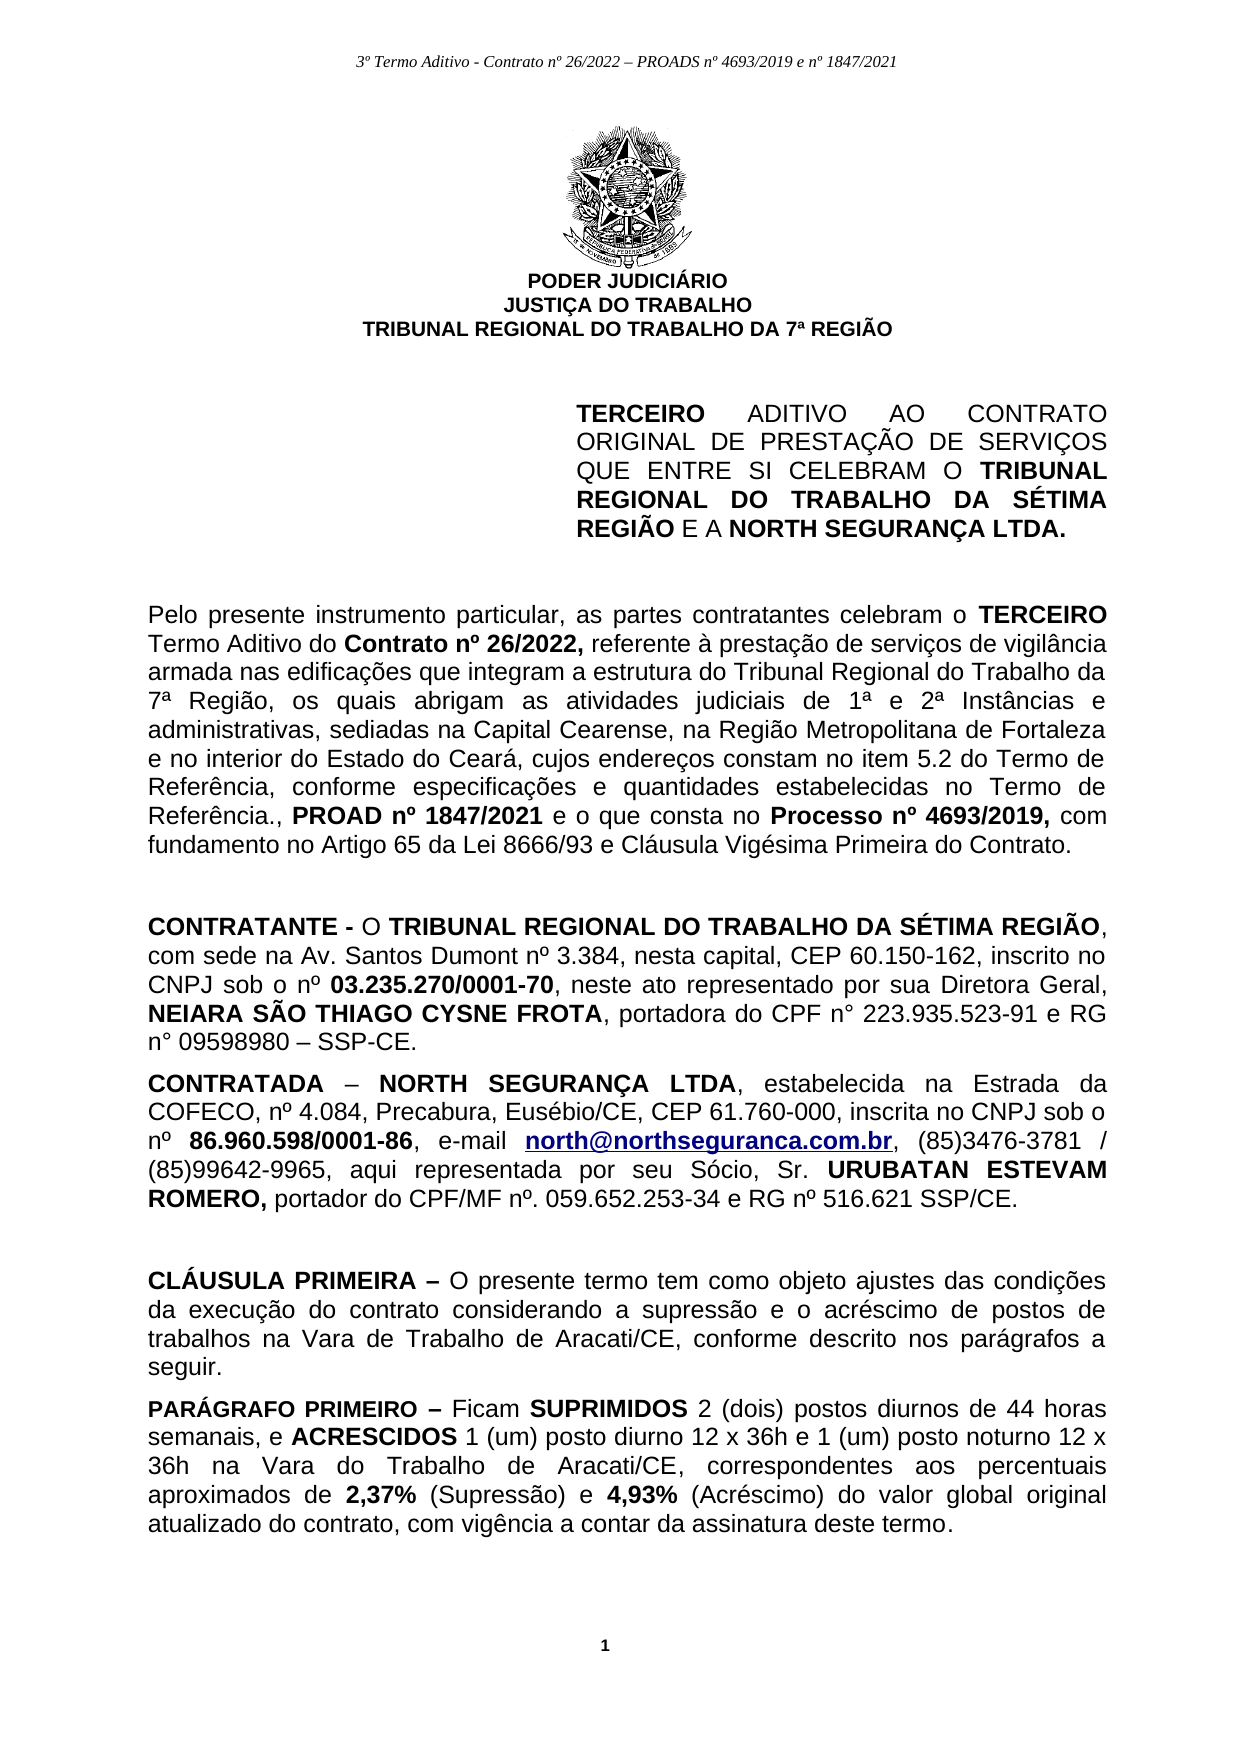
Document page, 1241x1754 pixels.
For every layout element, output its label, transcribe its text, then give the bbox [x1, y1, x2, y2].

text Pelo presente instrumento particular, as partes contratantes celebram o TERCEIRO Termo Aditivo do Contrato nº 26/2022, referente à prestação de serviços de vigilância armada nas edificações que integram a estrutura do Tribunal Regional do Trabalho da 7ª Região, os quais abrigam as atividades judiciais de 1ª e 2ª Instâncias e administrativas, sediadas na Capital Cearense, na Região Metropolitana de Fortaleza e no interior do Estado do Ceará, cujos endereços constam no item 5.2 do Termo de Referência, conforme especificações e quantidades estabelecidas no Termo de Referência., PROAD nº 1847/2021 e o que consta no Processo nº 4693/2019, com fundamento no Artigo 65 da Lei 8666/93 e Cláusula Vigésima Primeira do Contrato. [148, 600, 1107, 859]
text CLÁUSULA PRIMEIRA – O presente termo tem como objeto ajustes das condições da execução do contrato considerando a supressão e o acréscimo de postos de trabalhos na Vara de Trabalho de Aracati/CE, conforme descrito nos parágrafos a seguir. [148, 1266, 1107, 1381]
text PARÁGRAFO PRIMEIRO – Ficam SUPRIMIDOS 2 (dois) postos diurnos de 44 horas semanais, e ACRESCIDOS 1 (um) posto diurno 12 x 36h e 1 (um) posto noturno 12 x 36h na Vara do Trabalho de Aracati/CE, correspondentes aos percentuais aproximados de 2,37% (Supressão) e 4,93% (Acréscimo) do valor global original atualizado do contrato, com vigência a contar da assinatura deste termo. [148, 1393, 1107, 1537]
text CONTRATANTE - O TRIBUNAL REGIONAL DO TRABALHO DA SÉTIMA REGIÃO, com sede na Av. Santos Dumont nº 3.384, nesta capital, CEP 60.150-162, inscrito no CNPJ sob o nº 03.235.270/0001-70, neste ato representado por sua Diretora Geral, NEIARA SÃO THIAGO CYSNE FROTA, portadora do CPF n° 223.935.523-91 e RG n° 09598980 – SSP-CE. [148, 912, 1107, 1056]
text TRIBUNAL REGIONAL DO TRABALHO DA 7ª REGIÃO [148, 317, 1107, 341]
text TERCEIRO ADITIVO AO CONTRATO ORIGINAL DE PRESTAÇÃO DE SERVIÇOS QUE ENTRE SI CELEBRAM O TRIBUNAL REGIONAL DO TRABALHO DA SÉTIMA REGIÃO E A NORTH SEGURANÇA LTDA. [576, 399, 1107, 542]
text PODER JUDICIÁRIO [148, 269, 1107, 293]
text CONTRATADA – NORTH SEGURANÇA LTDA, estabelecida na Estrada da COFECO, nº 4.084, Precabura, Eusébio/CE, CEP 61.760-000, inscrita no CNPJ sob o nº 86.960.598/0001-86, e-mail north@northseguranca.com.br, (85)3476-3781 / (85)99642-9965, aqui representada por seu Sócio, Sr. URUBATAN ESTEVAM ROMERO, portador do CPF/MF nº. 059.652.253-34 e RG nº 516.621 SSP/CE. [148, 1069, 1107, 1212]
text JUSTIÇA DO TRABALHO [148, 293, 1107, 317]
